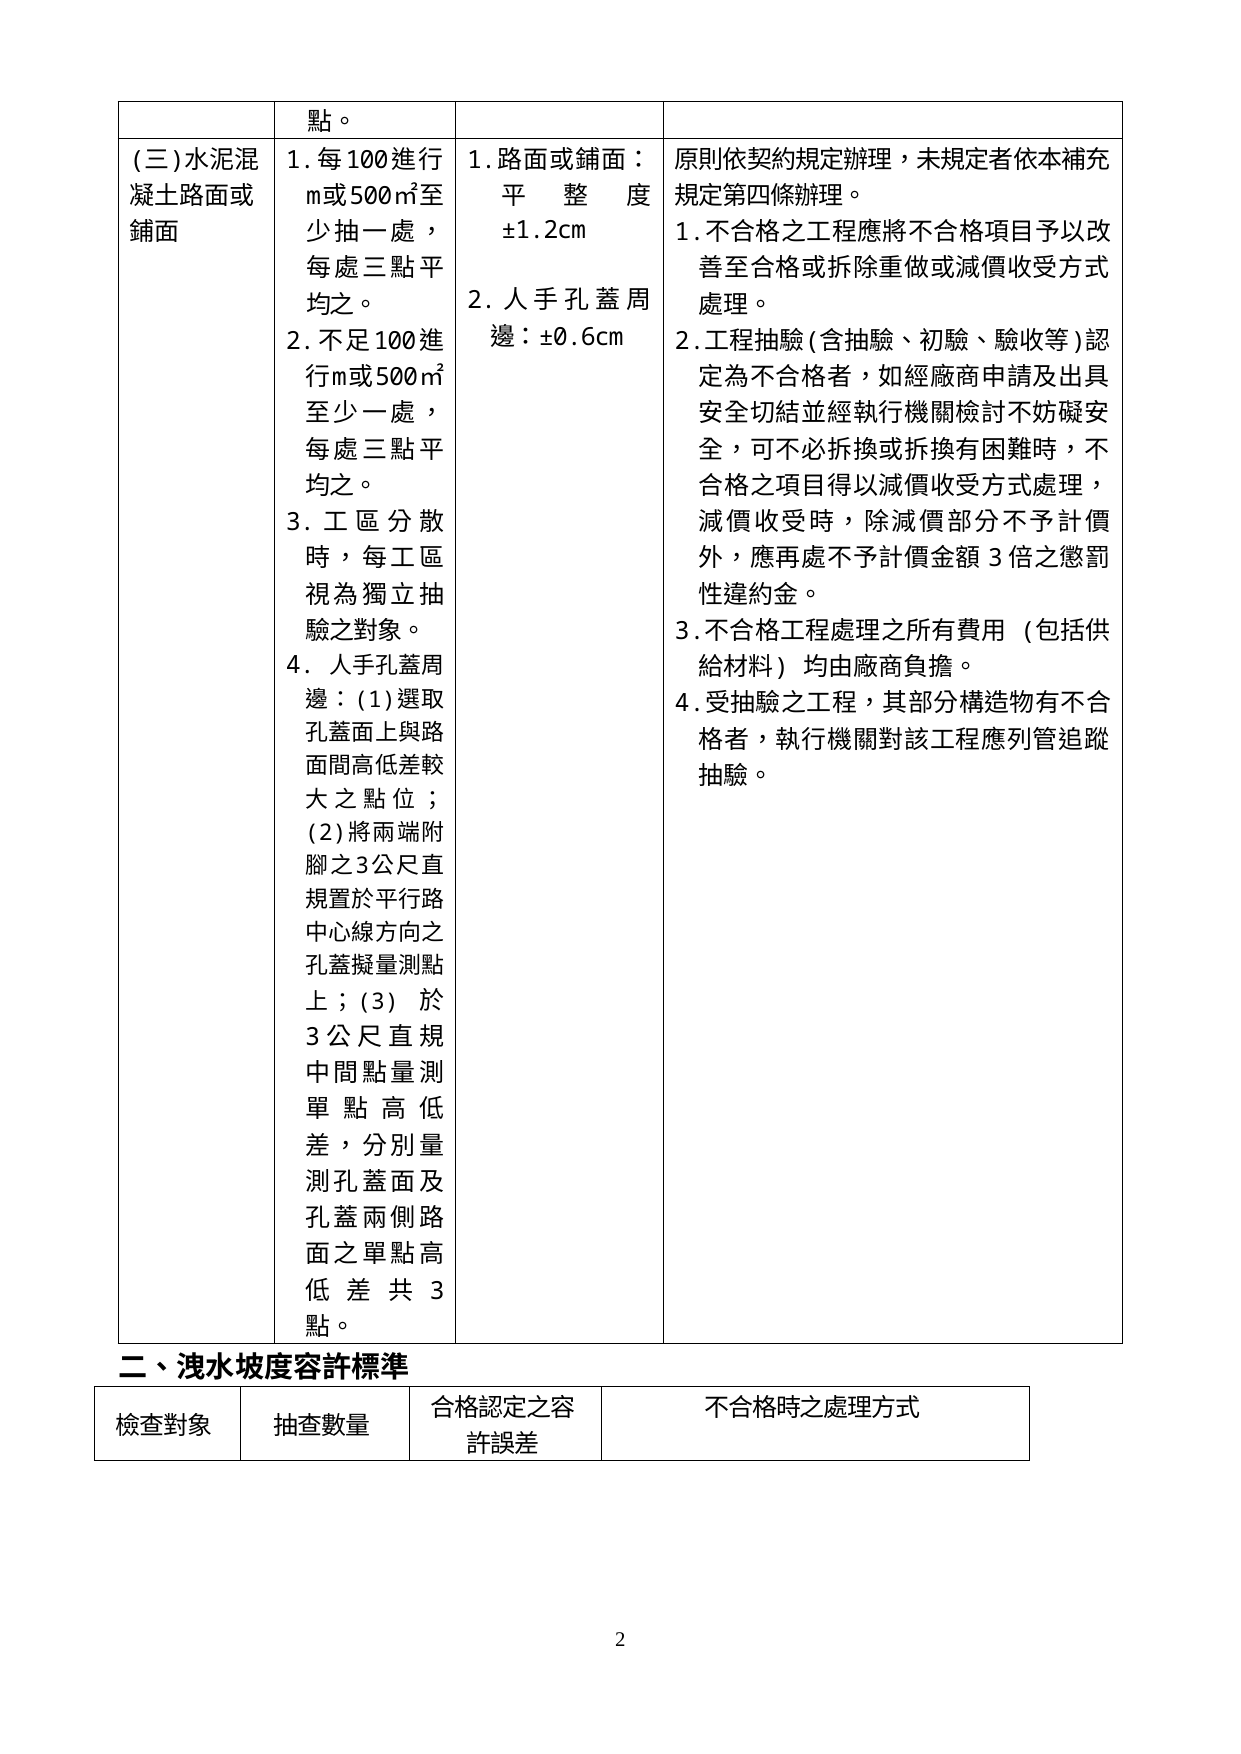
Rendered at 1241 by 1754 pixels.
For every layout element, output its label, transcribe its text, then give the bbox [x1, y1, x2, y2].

table_header 抽查數量 [241, 1387, 409, 1459]
table_cell 原則依契約規定辦理，未規定者依本補充規定第四條辦理。 1.不合格之工程應將不合格項目予以改善至合格或拆除重做或減價收受方式處理。 2.工程抽驗(含抽驗、初驗、驗收等)認定為不合格者，如經廠商申請及出具安全切結並經執行機關檢討不妨礙安全，可不必拆換或拆換有困難時，不合格之項目得以減價收受方式處理，減價收受時，除減價部分不予計價外，應再處不予計價金額3倍之懲罰性違約金。 3.不合格工程處理之所有費用 (包括供給材料) 均由廠商負擔。 4.受抽驗之工程，其部分構造物有不合格者，執行機關對該工程應列管追蹤抽驗。 [664, 139, 1122, 1343]
table_header 合格認定之容許誤差 [410, 1387, 601, 1459]
table_cell (三)水泥混凝土路面或鋪面 [119, 139, 274, 1343]
table_cell [664, 102, 1122, 138]
text 二、洩水坡度容許標準 [118, 1344, 1122, 1386]
table_cell 點。 [275, 102, 455, 138]
table_cell 1.路面或鋪面：平整度±1.2cm 2.人手孔蓋周邊：±0.6cm [456, 139, 663, 1343]
table_cell [456, 102, 663, 138]
table_header 檢查對象 [95, 1387, 240, 1459]
table_header 不合格時之處理方式 [602, 1387, 1029, 1459]
table_cell [119, 102, 274, 138]
table_cell 1.每100進行m或500㎡至少抽一處，每處三點平均之。 2.不足100進行m或500㎡至少一處，每處三點平均之。 3.工區分散時，每工區視為獨立抽驗之對象。 4. 人手孔蓋周邊：(1)選取孔蓋面上與路面間高低差較大之點位；(2)將兩端附腳之3公尺直規置於平行路中心線方向之孔蓋擬量測點上；(3) 於3公尺直規中間點量測單點高低差，分別量測孔蓋面及孔蓋兩側路面之單點高低差共3點。 [275, 139, 455, 1343]
